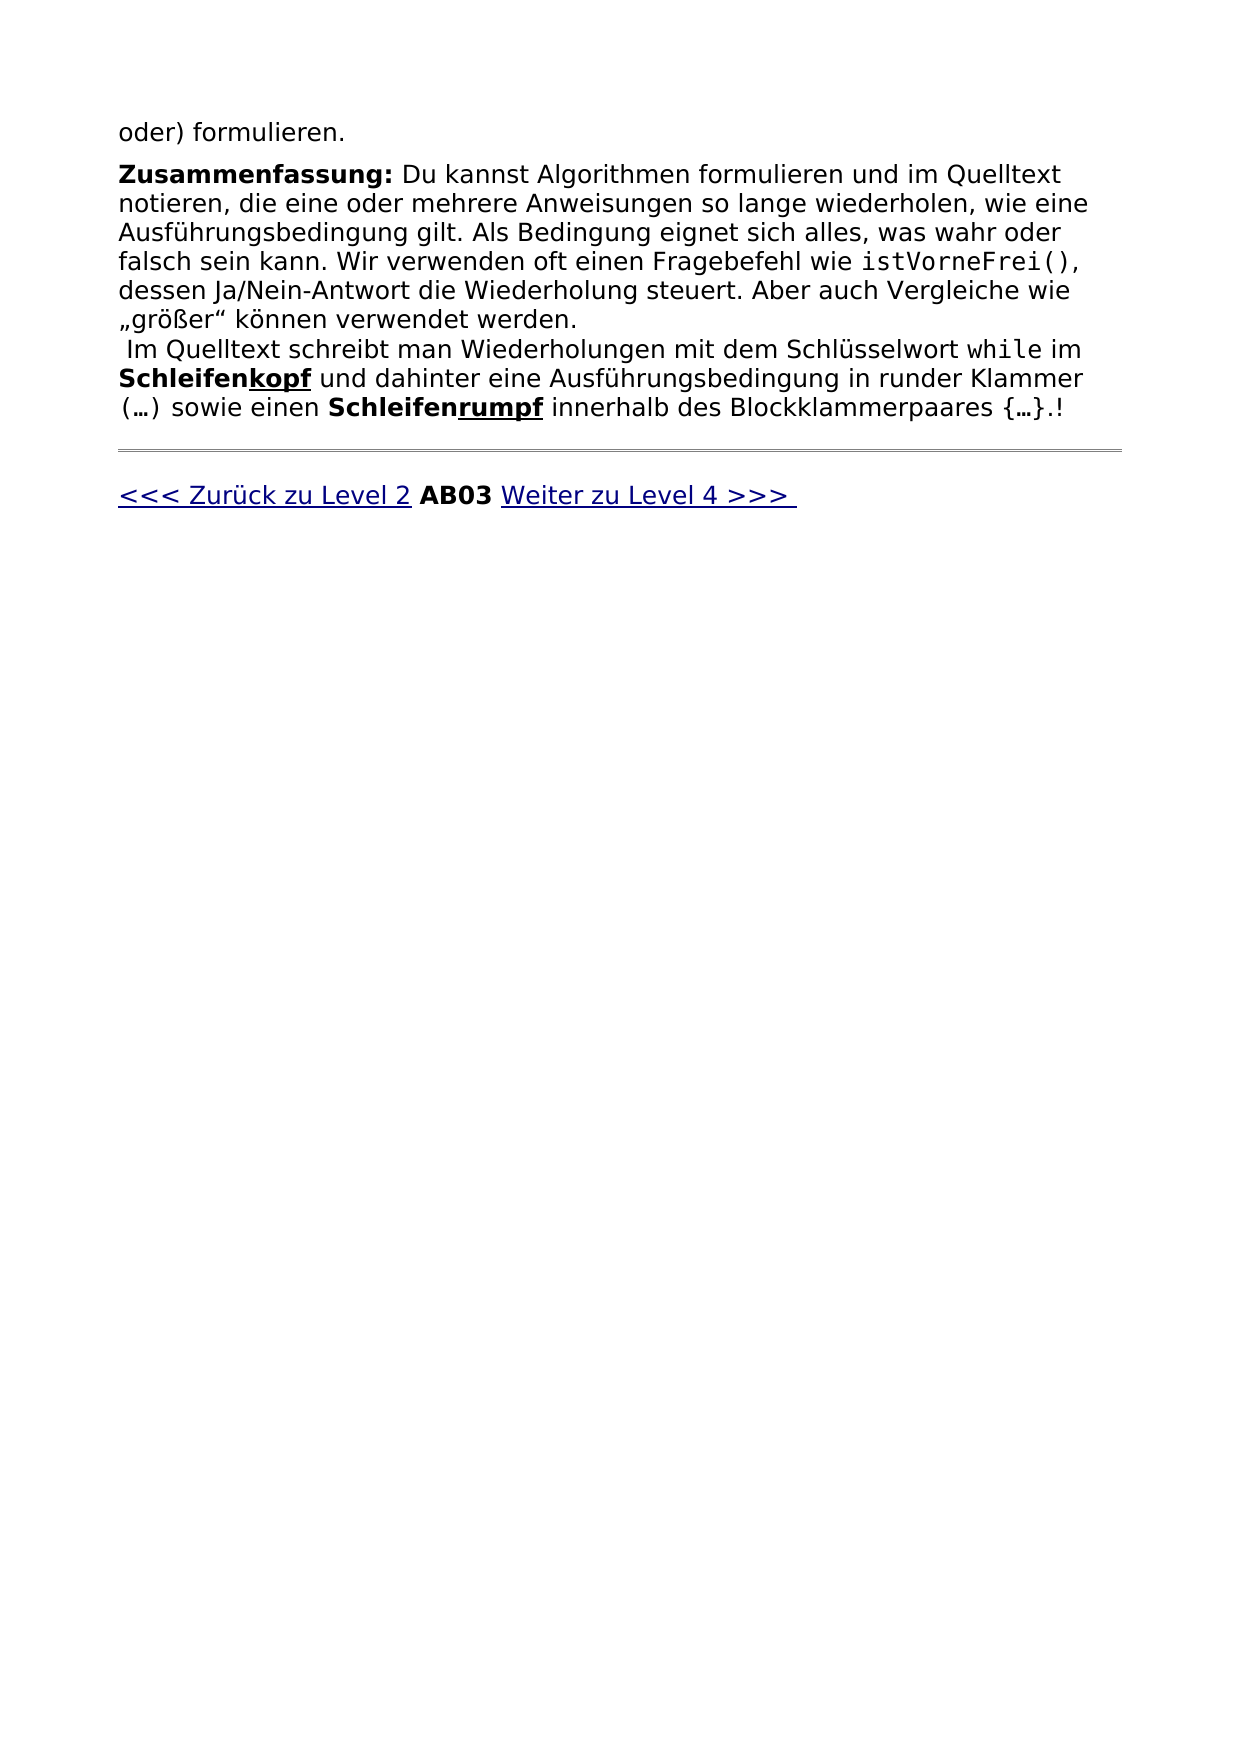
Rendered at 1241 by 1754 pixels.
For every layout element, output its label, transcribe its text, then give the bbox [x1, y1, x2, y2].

text <<< Zurück zu Level 2 AB03 Weiter zu Level 4 >>> [118, 481, 1122, 510]
text Zusammenfassung: Du kannst Algorithmen formulieren und im Quelltext notieren, die eine oder mehrere Anweisungen so lange wiederholen, wie eine Ausführungsbedingung gilt. Als Bedingung eignet sich alles, was wahr oder falsch sein kann. Wir verwenden oft einen Fragebefehl wie istVorneFrei(), dessen Ja/Nein-Antwort die Wiederholung steuert. Aber auch Vergleiche wie „größer“ können verwendet werden. Im Quelltext schreibt man Wiederholungen mit dem Schlüsselwort while im Schleifenkopf und dahinter eine Ausführungsbedingung in runder Klammer (…) sowie einen Schleifenrumpf innerhalb des Blockklammerpaares {…}.! [118, 160, 1122, 422]
text oder) formulieren. [118, 118, 1122, 147]
